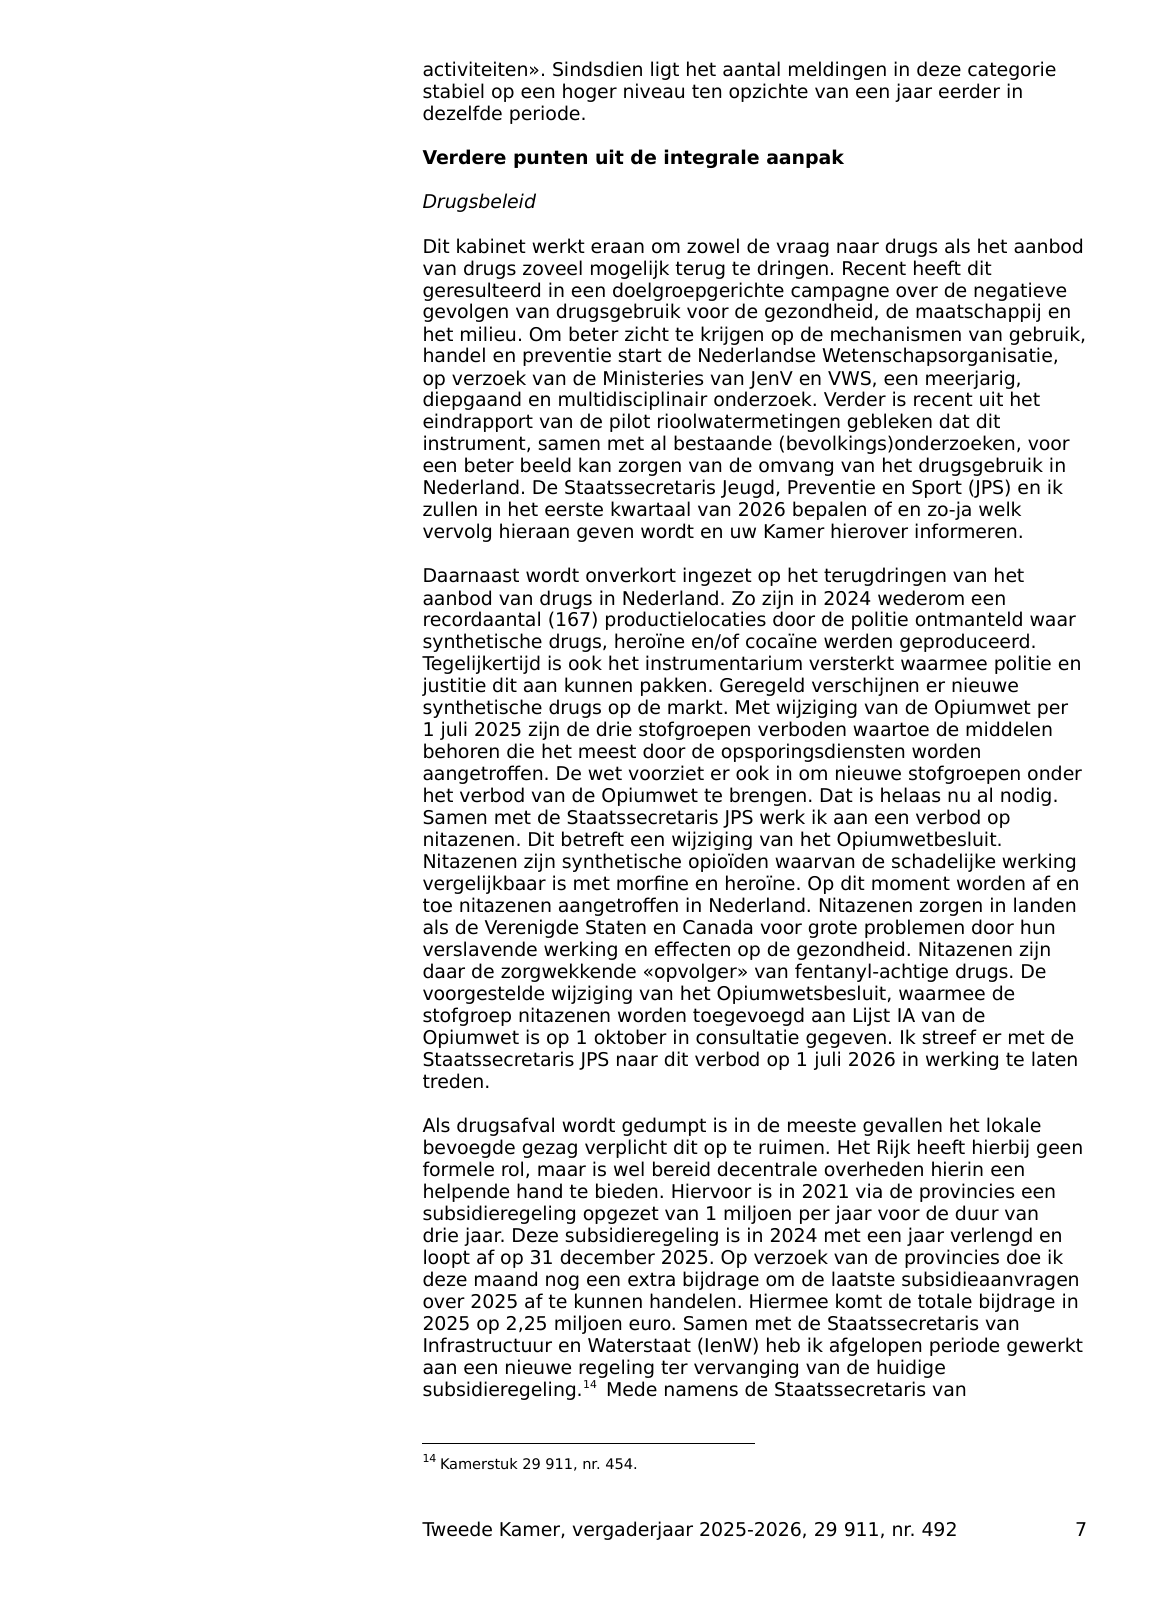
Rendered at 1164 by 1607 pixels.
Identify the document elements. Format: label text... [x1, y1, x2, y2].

text Als drugsafval wordt gedumpt is in de meeste gevallen het lokale bevoegde gezag verplicht dit op te ruimen. Het Rijk heeft hierbij geen formele rol, maar is wel bereid decentrale overheden hierin een helpende hand te bieden. Hiervoor is in 2021 via de provincies een subsidieregeling opgezet van 1 miljoen per jaar voor de duur van drie jaar. Deze subsidieregeling is in 2024 met een jaar verlengd en loopt af op 31 december 2025. Op verzoek van de provincies doe ik deze maand nog een extra bijdrage om de laatste subsidieaanvragen over 2025 af te kunnen handelen. Hiermee komt de totale bijdrage in 2025 op 2,25 miljoen euro. Samen met de Staatssecretaris van Infrastructuur en Waterstaat (IenW) heb ik afgelopen periode gewerkt aan een nieuwe regeling ter vervanging van de huidige subsidieregeling. Mede namens de Staatssecretaris van [422, 1115, 1087, 1401]
subtitle Verdere punten uit de integrale aanpak [422, 147, 1087, 169]
subtitle Drugsbeleid [422, 191, 1087, 213]
text activiteiten». Sindsdien ligt het aantal meldingen in deze categorie stabiel op een hoger niveau ten opzichte van een jaar eerder in dezelfde periode. [422, 59, 1087, 125]
text Kamerstuk 29 911, nr. 454. [422, 1452, 1087, 1474]
text Daarnaast wordt onverkort ingezet op het terugdringen van het aanbod van drugs in Nederland. Zo zijn in 2024 wederom een recordaantal (167) productielocaties door de politie ontmanteld waar synthetische drugs, heroïne en/of cocaïne werden geproduceerd. Tegelijkertijd is ook het instrumentarium versterkt waarmee politie en justitie dit aan kunnen pakken. Geregeld verschijnen er nieuwe synthetische drugs op de markt. Met wijziging van de Opiumwet per 1 juli 2025 zijn de drie stofgroepen verboden waartoe de middelen behoren die het meest door de opsporingsdiensten worden aangetroffen. De wet voorziet er ook in om nieuwe stofgroepen onder het verbod van de Opiumwet te brengen. Dat is helaas nu al nodig. Samen met de Staatssecretaris JPS werk ik aan een verbod op nitazenen. Dit betreft een wijziging van het Opiumwetbesluit. Nitazenen zijn synthetische opioïden waarvan de schadelijke werking vergelijkbaar is met morfine en heroïne. Op dit moment worden af en toe nitazenen aangetroffen in Nederland. Nitazenen zorgen in landen als de Verenigde Staten en Canada voor grote problemen door hun verslavende werking en effecten op de gezondheid. Nitazenen zijn daar de zorgwekkende «opvolger» van fentanyl-achtige drugs. De voorgestelde wijziging van het Opiumwetsbesluit, waarmee de stofgroep nitazenen worden toegevoegd aan Lijst IA van de Opiumwet is op 1 oktober in consultatie gegeven. Ik streef er met de Staatssecretaris JPS naar dit verbod op 1 juli 2026 in werking te laten treden. [422, 565, 1087, 1093]
text Dit kabinet werkt eraan om zowel de vraag naar drugs als het aanbod van drugs zoveel mogelijk terug te dringen. Recent heeft dit geresulteerd in een doelgroepgerichte campagne over de negatieve gevolgen van drugsgebruik voor de gezondheid, de maatschappij en het milieu. Om beter zicht te krijgen op de mechanismen van gebruik, handel en preventie start de Nederlandse Wetenschapsorganisatie, op verzoek van de Ministeries van JenV en VWS, een meerjarig, diepgaand en multidisciplinair onderzoek. Verder is recent uit het eindrapport van de pilot rioolwatermetingen gebleken dat dit instrument, samen met al bestaande (bevolkings)onderzoeken, voor een beter beeld kan zorgen van de omvang van het drugsgebruik in Nederland. De Staatssecretaris Jeugd, Preventie en Sport (JPS) en ik zullen in het eerste kwartaal van 2026 bepalen of en zo-ja welk vervolg hieraan geven wordt en uw Kamer hierover informeren. [422, 236, 1087, 543]
